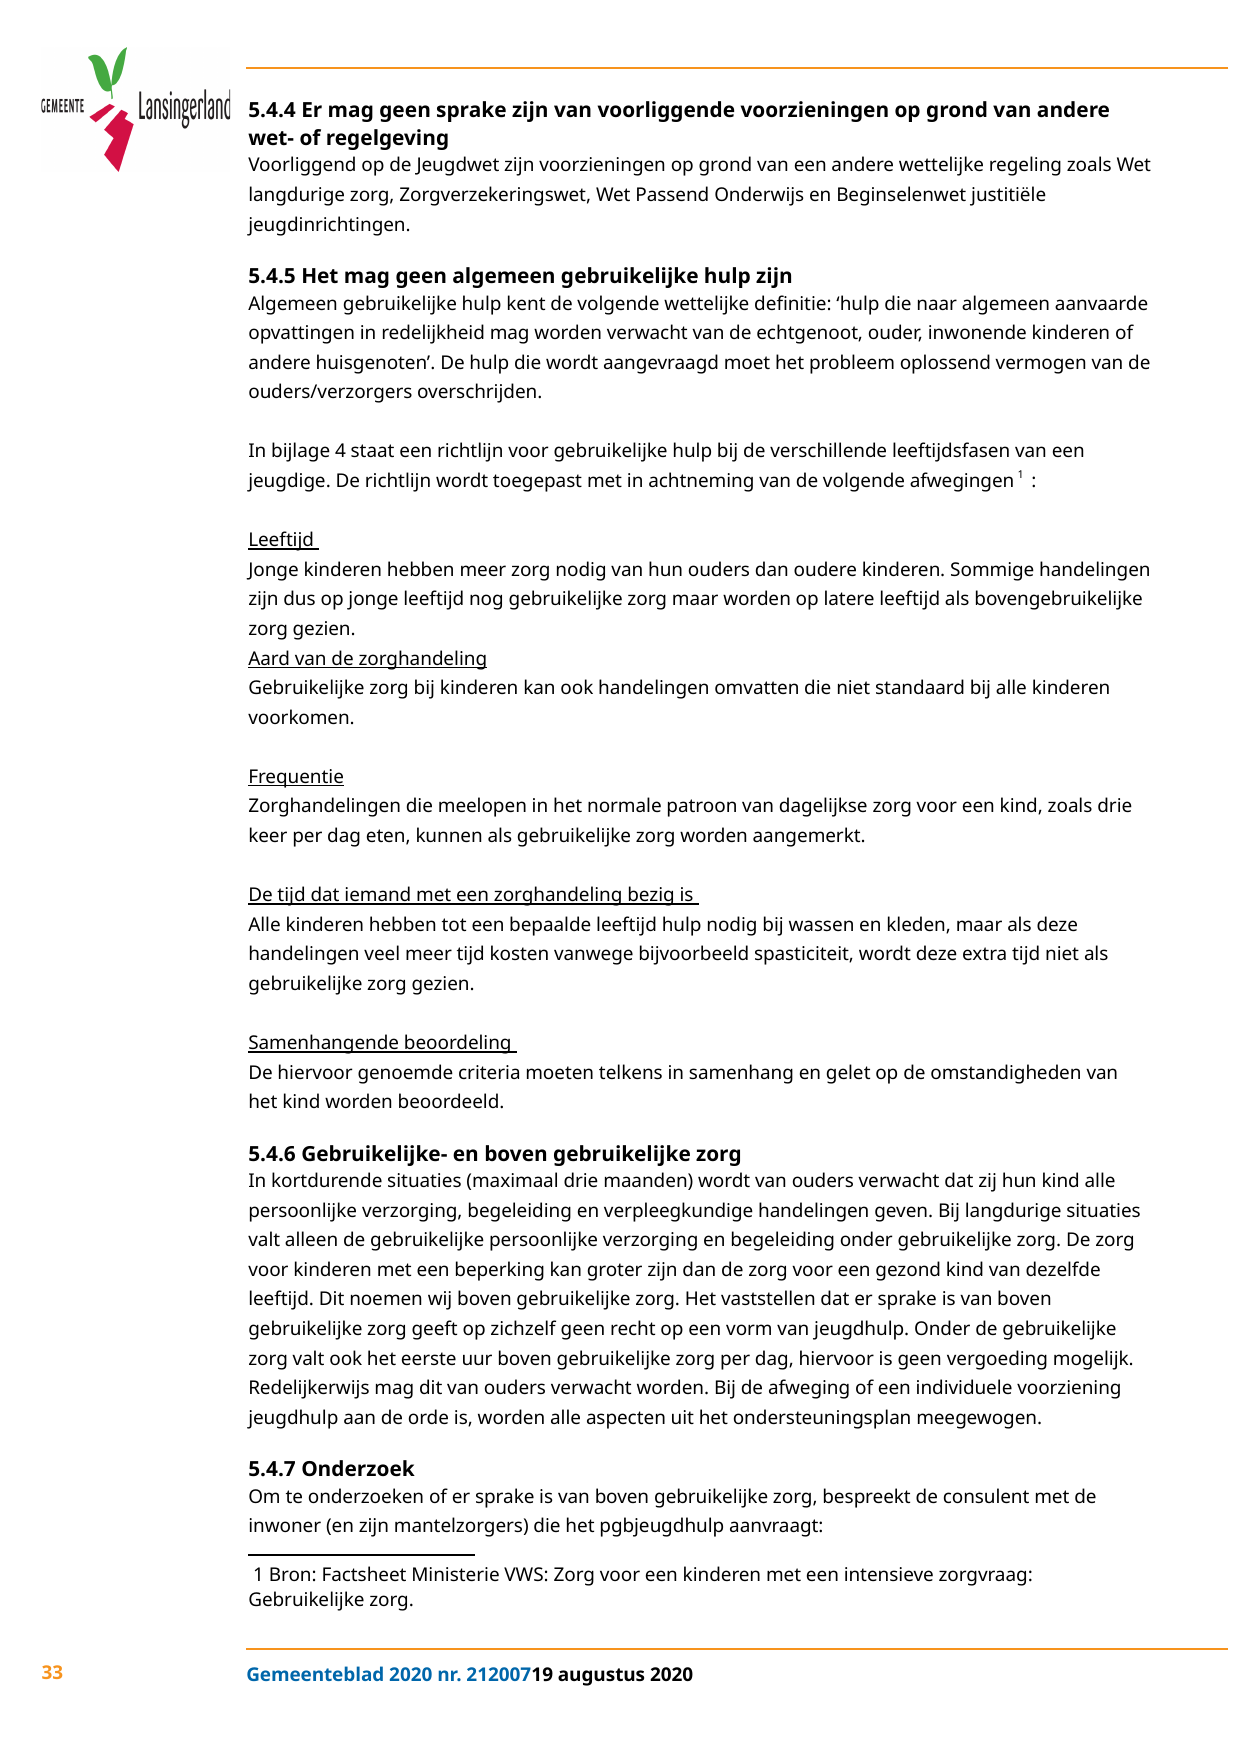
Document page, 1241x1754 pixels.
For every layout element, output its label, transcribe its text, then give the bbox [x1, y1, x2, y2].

text Gebruikelijke zorg bij kinderen kan ook handelingen omvatten die niet standaard bij alle kinderen voorkomen. [248, 674, 1152, 729]
text 5.4.7 Onderzoek [248, 1454, 1152, 1483]
text Zorghandelingen die meelopen in het normale patroon van dagelijkse zorg voor een kind, zoals drie keer per dag eten, kunnen als gebruikelijke zorg worden aangemerkt. [248, 793, 1152, 848]
text Alle kinderen hebben tot een bepaalde leeftijd hulp nodig bij wassen en kleden, maar als deze handelingen veel meer tijd kosten vanwege bijvoorbeeld spasticiteit, wordt deze extra tijd niet als gebruikelijke zorg gezien. [248, 911, 1152, 996]
text 5.4.6 Gebruikelijke- en boven gebruikelijke zorg [248, 1139, 1152, 1167]
text Bron: Factsheet Ministerie VWS: Zorg voor een kinderen met een intensieve zorgvraag: Gebruikelijke zorg. [248, 1561, 1152, 1612]
text Leeftijd [248, 526, 1152, 552]
text Samenhangende beoordeling [248, 1029, 1152, 1055]
text 5.4.5 Het mag geen algemeen gebruikelijke hulp zijn [248, 261, 1152, 290]
text Jonge kinderen hebben meer zorg nodig van hun ouders dan oudere kinderen. Sommige handelingen zijn dus op jonge leeftijd nog gebruikelijke zorg maar worden op latere leeftijd als bovengebruikelijke zorg gezien. [248, 556, 1152, 641]
text Aard van de zorghandeling [248, 645, 1152, 670]
text In kortdurende situaties (maximaal drie maanden) wordt van ouders verwacht dat zij hun kind alle persoonlijke verzorging, begeleiding en verpleegkundige handelingen geven. Bij langdurige situaties valt alleen de gebruikelijke persoonlijke verzorging en begeleiding onder gebruikelijke zorg. De zorg voor kinderen met een beperking kan groter zijn dan de zorg voor een gezond kind van dezelfde leeftijd. Dit noemen wij boven gebruikelijke zorg. Het vaststellen dat er sprake is van boven gebruikelijke zorg geeft op zichzelf geen recht op een vorm van jeugdhulp. Onder de gebruikelijke zorg valt ook het eerste uur boven gebruikelijke zorg per dag, hiervoor is geen vergoeding mogelijk. Redelijkerwijs mag dit van ouders verwacht worden. Bij de afweging of een individuele voorziening jeugdhulp aan de orde is, worden alle aspecten uit het ondersteuningsplan meegewogen. [248, 1167, 1152, 1430]
text Voorliggend op de Jeugdwet zijn voorzieningen op grond van een andere wettelijke regeling zoals Wet langdurige zorg, Zorgverzekeringswet, Wet Passend Onderwijs en Beginselenwet justitiële jeugdinrichtingen. [248, 152, 1152, 237]
text Frequentie [248, 763, 1152, 789]
picture [41, 47, 231, 172]
text De tijd dat iemand met een zorghandeling bezig is [248, 881, 1152, 907]
text De hiervoor genoemde criteria moeten telkens in samenhang en gelet op de omstandigheden van het kind worden beoordeeld. [248, 1059, 1152, 1114]
text Algemeen gebruikelijke hulp kent de volgende wettelijke definitie: ‘hulp die naar algemeen aanvaarde opvattingen in redelijkheid mag worden verwacht van de echtgenoot, ouder, inwonende kinderen of andere huisgenoten’. De hulp die wordt aangevraagd moet het probleem oplossend vermogen van de ouders/verzorgers overschrijden. [248, 290, 1152, 404]
text In bijlage 4 staat een richtlijn voor gebruikelijke hulp bij de verschillende leeftijdsfasen van een jeugdige. De richtlijn wordt toegepast met in achtneming van de volgende afwegingen : [248, 438, 1152, 493]
text Om te onderzoeken of er sprake is van boven gebruikelijke zorg, bespreekt de consulent met de inwoner (en zijn mantelzorgers) die het pgbjeugdhulp aanvraagt: [248, 1483, 1152, 1538]
text 5.4.4 Er mag geen sprake zijn van voorliggende voorzieningen op grond van andere wet- of regelgeving [248, 95, 1152, 152]
